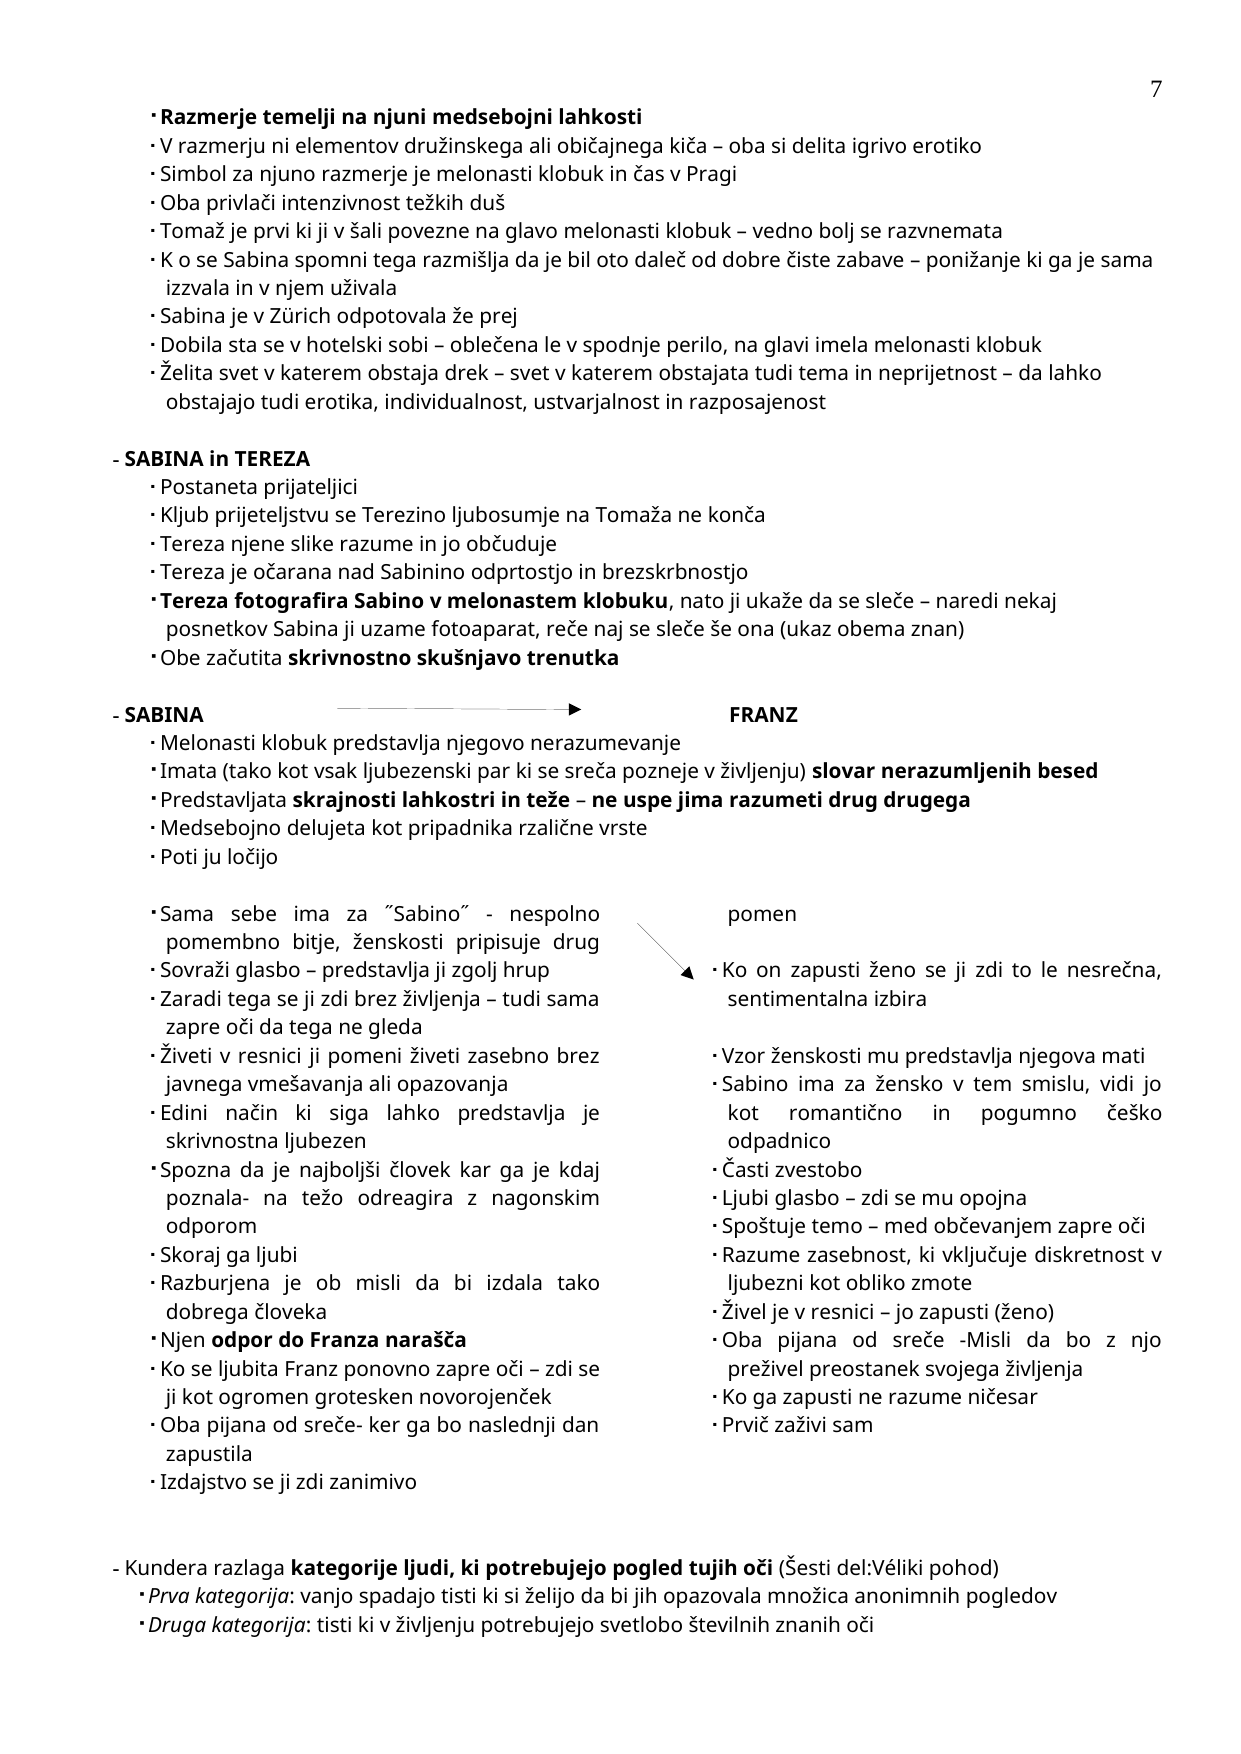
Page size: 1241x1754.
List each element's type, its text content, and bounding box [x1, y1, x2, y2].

list SABINA in TEREZA [112, 444, 1162, 472]
list Obe začutita skrivnostno skušnjavo trenutka [148, 643, 1162, 671]
list Ko se ljubita Franz ponovno zapre oči – zdi se ji kot ogromen grotesken novorojenček [148, 1354, 601, 1411]
list Živeti v resnici ji pomeni živeti zasebno brez javnega vmešavanja ali opazovanja [148, 1041, 601, 1098]
list Postaneta prijateljici [148, 472, 1162, 501]
list Kundera razlaga kategorije ljudi, ki potrebujejo pogled tujih oči (Šesti del:Véliki pohod) [112, 1553, 1162, 1581]
list Tereza njene slike razume in jo občuduje [148, 529, 1162, 557]
list Izdajstvo se ji zdi zanimivo [148, 1467, 601, 1496]
list Tereza je očarana nad Sabinino odprtostjo in brezskrbnostjo [148, 557, 1162, 586]
list Sovraži glasbo – predstavlja ji zgolj hrup [148, 956, 601, 984]
list Oba privlači intenzivnost težkih duš [148, 188, 1162, 216]
list Oba pijana od sreče -Misli da bo z njo preživel preostanek svojega življenja [710, 1325, 1162, 1382]
list Sama sebe ima za ˝Sabino˝ - nespolno pomembno bitje, ženskosti pripisuje drug [148, 899, 601, 956]
list K o se Sabina spomni tega razmišlja da je bil oto daleč od dobre čiste zabave – ponižanje ki ga je sama izzvala in v njem uživala [148, 245, 1162, 302]
list Prvič zaživi sam [710, 1411, 1162, 1439]
list Predstavljata skrajnosti lahkostri in teže – ne uspe jima razumeti drug drugega [148, 785, 1162, 813]
list Ko on zapusti ženo se ji zdi to le nesrečna, sentimentalna izbira [710, 956, 1162, 1012]
list Poti ju ločijo [148, 842, 1162, 870]
list Dobila sta se v hotelski sobi – oblečena le v spodnje perilo, na glavi imela melonasti klobuk [148, 330, 1162, 358]
list Zaradi tega se ji zdi brez življenja – tudi sama zapre oči da tega ne gleda [148, 984, 601, 1041]
list Sabino ima za žensko v tem smislu, vidi jo kot romantično in pogumno češko odpadnico [710, 1069, 1162, 1155]
list Melonasti klobuk predstavlja njegovo nerazumevanje [148, 728, 1162, 757]
list Živel je v resnici – jo zapusti (ženo) [710, 1297, 1162, 1325]
list Časti zvestobo [710, 1155, 1162, 1183]
list Druga kategorija: tisti ki v življenju potrebujejo svetlobo številnih znanih oči [136, 1610, 1162, 1638]
list Vzor ženskosti mu predstavlja njegova mati [710, 1041, 1162, 1069]
list Njen odpor do Franza narašča [148, 1325, 601, 1354]
list Edini način ki siga lahko predstavlja je skrivnostna ljubezen [148, 1098, 601, 1155]
list Spozna da je najboljši človek kar ga je kdaj poznala- na težo odreagira z nagonskim odporom [148, 1155, 601, 1240]
list SABINA FRANZ [112, 700, 1162, 728]
list Želita svet v katerem obstaja drek – svet v katerem obstajata tudi tema in neprijetnost – da lahko obstajajo tudi erotika, individualnost, ustvarjalnost in razposajenost [148, 358, 1162, 415]
list Kljub prijeteljstvu se Terezino ljubosumje na Tomaža ne konča [148, 501, 1162, 529]
list Razburjena je ob misli da bi izdala tako dobrega človeka [148, 1268, 601, 1325]
list Spoštuje temo – med občevanjem zapre oči [710, 1212, 1162, 1240]
list Razmerje temelji na njuni medsebojni lahkosti [148, 102, 1162, 131]
list pomen [710, 899, 1162, 927]
list Ljubi glasbo – zdi se mu opojna [710, 1183, 1162, 1212]
list V razmerju ni elementov družinskega ali običajnega kiča – oba si delita igrivo erotiko [148, 131, 1162, 159]
list Oba pijana od sreče- ker ga bo naslednji dan zapustila [148, 1411, 601, 1467]
list Skoraj ga ljubi [148, 1240, 601, 1268]
list Ko ga zapusti ne razume ničesar [710, 1382, 1162, 1411]
list Prva kategorija: vanjo spadajo tisti ki si želijo da bi jih opazovala množica anonimnih pogledov [136, 1581, 1162, 1610]
list Sabina je v Zürich odpotovala že prej [148, 302, 1162, 330]
list Razume zasebnost, ki vključuje diskretnost v ljubezni kot obliko zmote [710, 1240, 1162, 1297]
list Imata (tako kot vsak ljubezenski par ki se sreča pozneje v življenju) slovar nerazumljenih besed [148, 757, 1162, 785]
list Simbol za njuno razmerje je melonasti klobuk in čas v Pragi [148, 159, 1162, 188]
list Tereza fotografira Sabino v melonastem klobuku, nato ji ukaže da se sleče – naredi nekaj posnetkov Sabina ji uzame fotoaparat, reče naj se sleče še ona (ukaz obema znan) [148, 586, 1162, 643]
list Medsebojno delujeta kot pripadnika rzalične vrste [148, 813, 1162, 842]
list Tomaž je prvi ki ji v šali povezne na glavo melonasti klobuk – vedno bolj se razvnemata [148, 216, 1162, 245]
